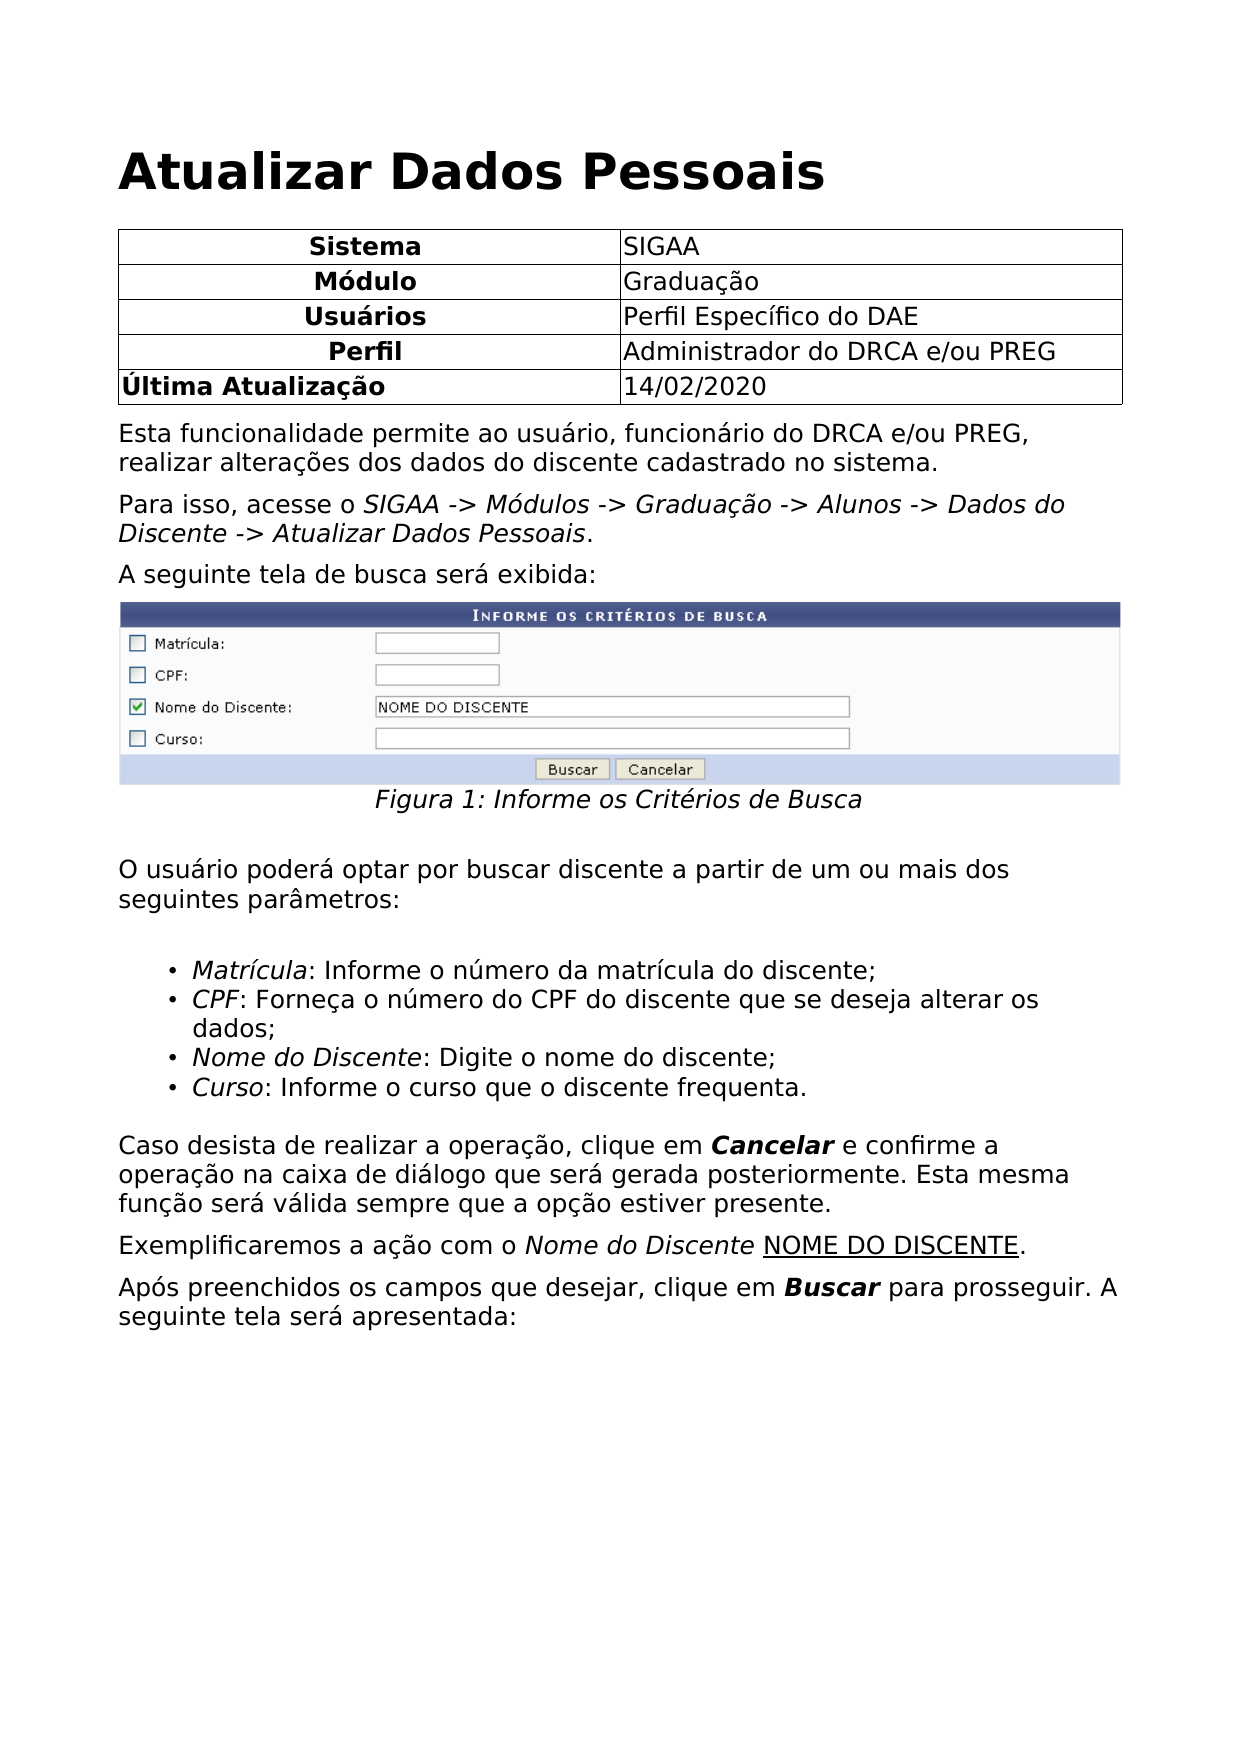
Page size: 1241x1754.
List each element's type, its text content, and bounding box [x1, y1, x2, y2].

table_header Sistema [119, 230, 620, 264]
table_header SIGAA [621, 230, 1122, 264]
list CPF: Forneça o número do CPF do discente que se deseja alterar os dados; [177, 985, 1122, 1043]
picture [118, 602, 1123, 785]
text A seguinte tela de busca será exibida: [118, 561, 1122, 590]
text Exemplificaremos a ação com o Nome do Discente NOME DO DISCENTE. [118, 1231, 1122, 1261]
text O usuário poderá optar por buscar discente a partir de um ou mais dos seguintes parâmetros: [118, 856, 1122, 914]
text Após preenchidos os campos que desejar, clique em Buscar para prosseguir. A seguinte tela será apresentada: [118, 1273, 1122, 1331]
text Para isso, acesse o SIGAA -> Módulos -> Graduação -> Alunos -> Dados do Discente -> Atualizar Dados Pessoais. [118, 490, 1122, 548]
table_cell 14/02/2020 [621, 370, 1122, 404]
list Nome do Discente: Digite o nome do discente; [177, 1043, 1122, 1073]
text Esta funcionalidade permite ao usuário, funcionário do DRCA e/ou PREG, realizar alterações dos dados do discente cadastrado no sistema. [118, 419, 1122, 477]
table_cell Perfil [119, 335, 620, 369]
table_cell Administrador do DRCA e/ou PREG [621, 335, 1122, 369]
table_cell Perfil Específico do DAE [621, 300, 1122, 334]
table_cell Última Atualização [119, 370, 620, 404]
subtitle Atualizar Dados Pessoais [118, 143, 1122, 201]
table_cell Módulo [119, 265, 620, 299]
text Figura 1: Informe os Critérios de Busca [118, 785, 1122, 814]
table_cell Usuários [119, 300, 620, 334]
table_cell Graduação [621, 265, 1122, 299]
list Curso: Informe o curso que o discente frequenta. [177, 1073, 1122, 1102]
list Matrícula: Informe o número da matrícula do discente; [177, 956, 1122, 985]
text Caso desista de realizar a operação, clique em Cancelar e confirme a operação na caixa de diálogo que será gerada posteriormente. Esta mesma função será válida sempre que a opção estiver presente. [118, 1131, 1122, 1219]
